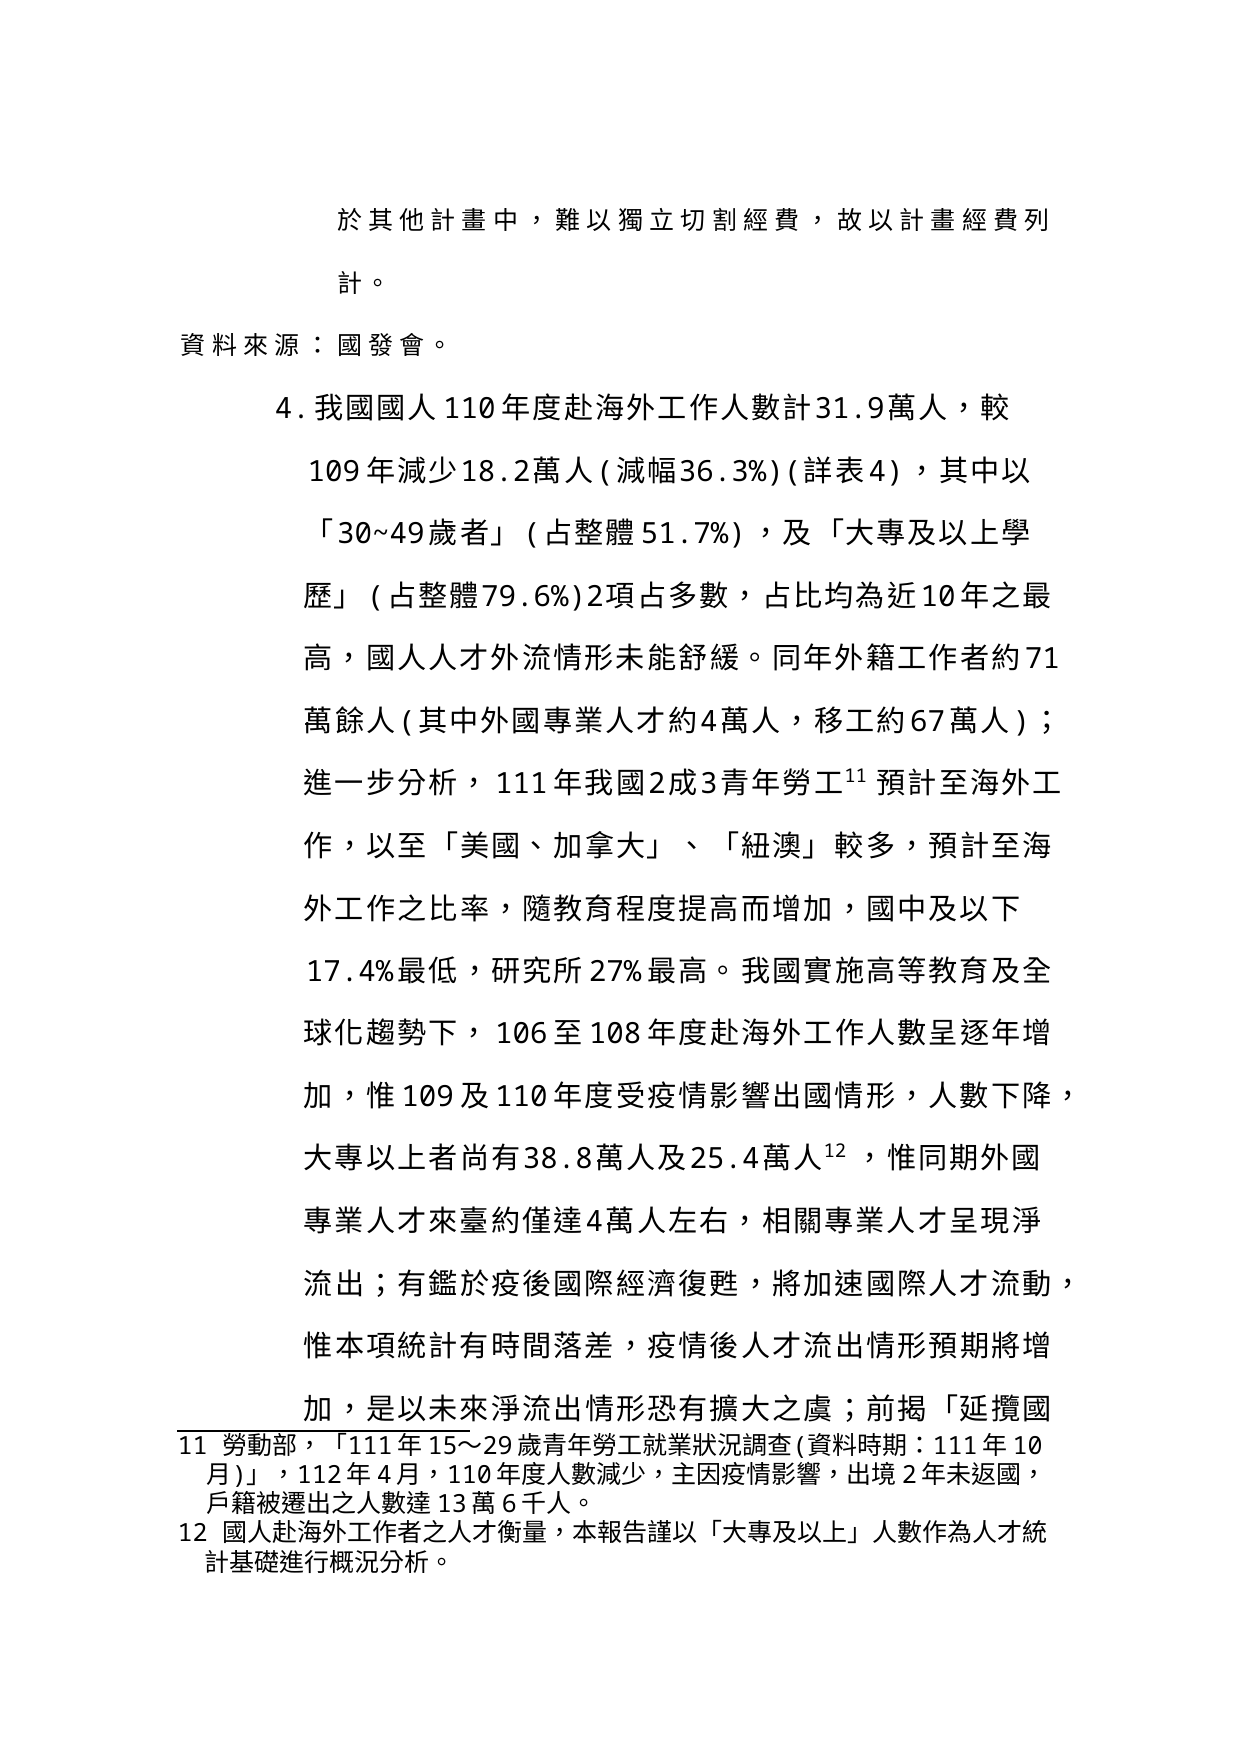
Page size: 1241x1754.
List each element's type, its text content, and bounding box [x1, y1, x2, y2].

text 勞動部，「111年15～29歲青年勞工就業狀況調查(資料時期：111年10月)」，112年4月，110年度人數減少，主因疫情影響，出境2年未返國，戶籍被遷出之人數達13萬6千人。 [177, 1431, 1063, 1518]
text 於其他計畫中，難以獨立切割經費，故以計畫經費列計。 [296, 177, 1063, 302]
text 資料來源：國發會。 [177, 302, 1063, 365]
text 4.我國國人110年度赴海外工作人數計31.9萬人，較109年減少18.2萬人(減幅36.3%)(詳表4)，其中以「30~49歲者」(占整體51.7%)，及「大專及以上學歷」(占整體79.6%)2項占多數，占比均為近10年之最高，國人人才外流情形未能舒緩。同年外籍工作者約71萬餘人(其中外國專業人才約4萬人，移工約67萬人)；進一步分析，111年我國2成3青年勞工預計至海外工作，以至「美國、加拿大」、「紐澳」較多，預計至海外工作之比率，隨教育程度提高而增加，國中及以下17.4%最低，研究所27%最高。我國實施高等教育及全球化趨勢下，106至108年度赴海外工作人數呈逐年增加，惟109及110年度受疫情影響出國情形，人數下降，大專以上者尚有38.8萬人及25.4萬人，惟同期外國專業人才來臺約僅達4萬人左右，相關專業人才呈現淨流出；有鑑於疫後國際經濟復甦，將加速國際人才流動，惟本項統計有時間落差，疫情後人才流出情形預期將增加，是以未來淨流出情形恐有擴大之虞；前揭「延攬國際關鍵人才」措施外國專業人才來臺雖已逐年增加，已收成效，惟人才淨流出情形仍待賡續改善。 [266, 365, 1063, 1427]
text 國人赴海外工作者之人才衡量，本報告謹以「大專及以上」人數作為人才統計基礎進行概況分析。 [177, 1518, 1063, 1577]
